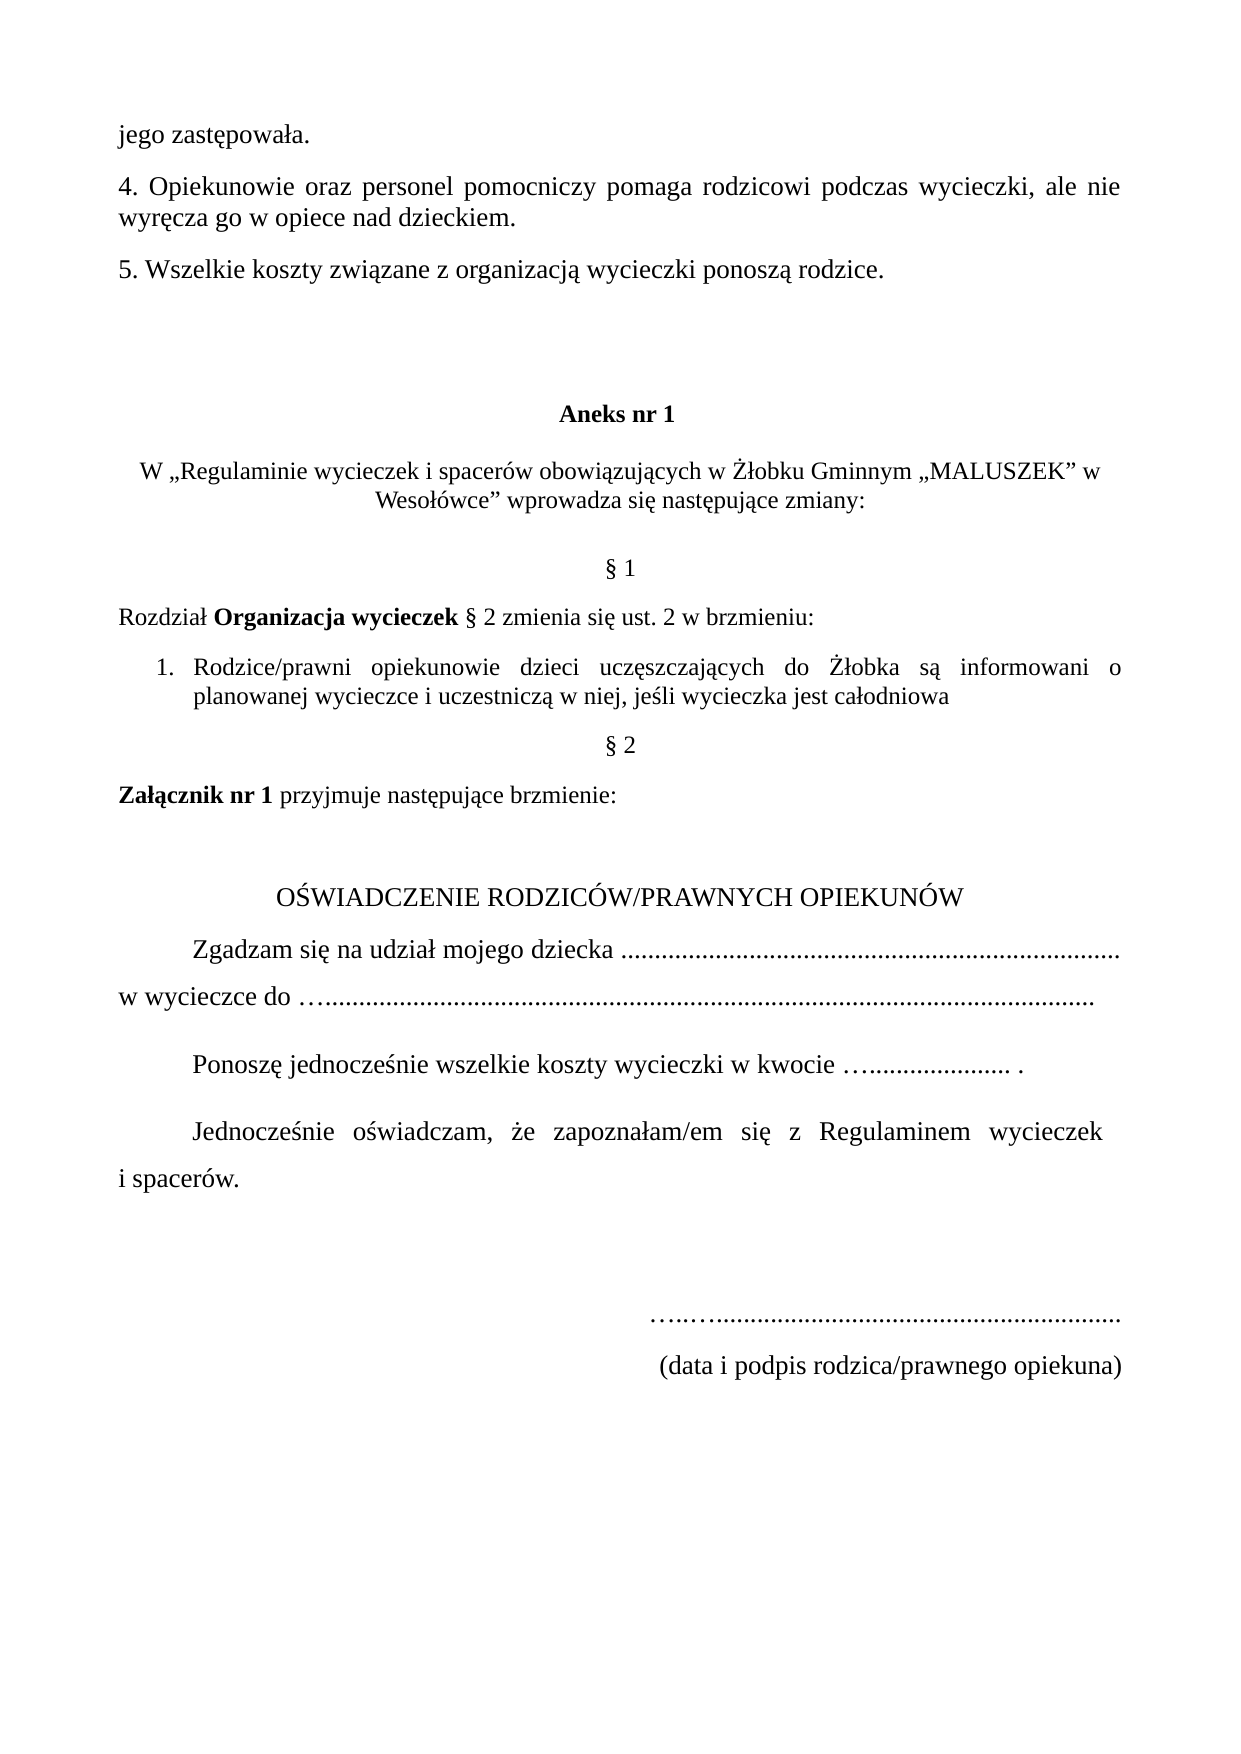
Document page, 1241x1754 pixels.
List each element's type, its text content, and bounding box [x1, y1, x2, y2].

text 5. Wszelkie koszty związane z organizacją wycieczki ponoszą rodzice. [118, 253, 1122, 284]
text Zgadzam się na udział mojego dziecka .......................................................................... w wycieczce do ….................................................................................................................. [118, 933, 1122, 1011]
text OŚWIADCZENIE RODZICÓW/PRAWNYCH OPIEKUNÓW [118, 882, 1122, 913]
text Ponoszę jednocześnie wszelkie koszty wycieczki w kwocie …..................... . [118, 1048, 1122, 1079]
text (data i podpis rodzica/prawnego opiekuna) [118, 1349, 1122, 1380]
text Załącznik nr 1 przyjmuje następujące brzmienie: [118, 780, 1122, 809]
text W „Regulaminie wycieczek i spacerów obowiązujących w Żłobku Gminnym „MALUSZEK” w Wesołówce” wprowadza się następujące zmiany: [118, 456, 1122, 514]
text 4. Opiekunowie oraz personel pomocniczy pomaga rodzicowi podczas wycieczki, ale nie wyręcza go w opiece nad dzieckiem. [118, 170, 1122, 232]
text Aneks nr 1 [118, 399, 1122, 427]
text Jednocześnie oświadczam, że zapoznałam/em się z Regulaminem wycieczek i spacerów. [118, 1115, 1122, 1193]
text …..…............................................................ [118, 1297, 1122, 1328]
text § 2 [118, 730, 1122, 759]
text jego zastępowała. [118, 118, 1122, 149]
list Rodzice/prawni opiekunowie dzieci uczęszczających do Żłobka są informowani o planowanej wycieczce i uczestniczą w niej, jeśli wycieczka jest całodniowa [156, 652, 1122, 709]
text § 1 [118, 553, 1122, 582]
text Rozdział Organizacja wycieczek § 2 zmienia się ust. 2 w brzmieniu: [118, 602, 1122, 631]
